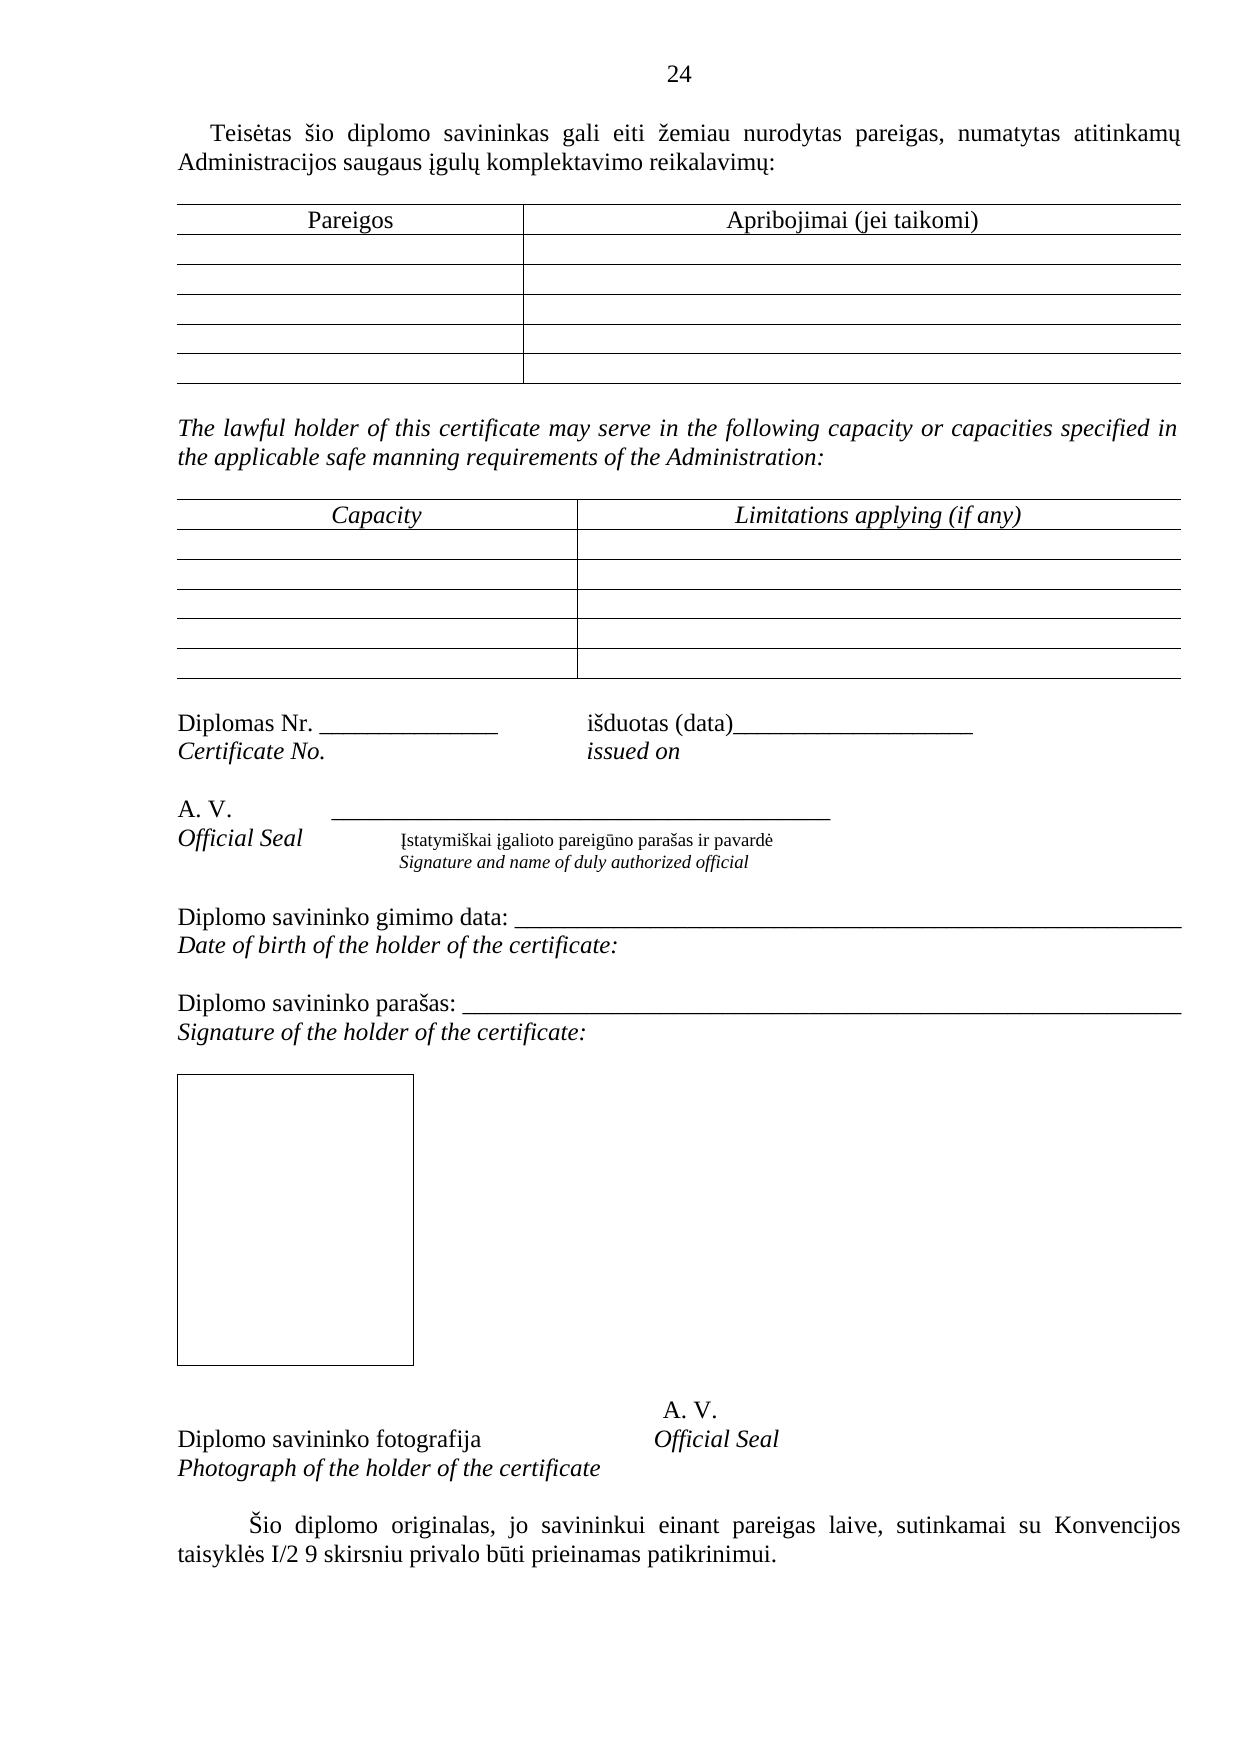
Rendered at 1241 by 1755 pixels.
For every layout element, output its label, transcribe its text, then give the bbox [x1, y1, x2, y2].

text Photograph of the holder of the certificate [177, 1453, 1181, 1481]
text Diplomo savininko gimimo data: [177, 902, 1181, 931]
table_cell [524, 295, 1181, 323]
text Teisėtas šio diplomo savininkas gali eiti žemiau nurodytas pareigas, numatytas atitinkamų Administracijos saugaus įgulų komplektavimo reikalavimų: [177, 118, 1181, 176]
table_cell [177, 560, 577, 588]
table_cell [578, 649, 1181, 678]
table_cell [177, 649, 577, 678]
text A. V. [177, 794, 1181, 823]
text Šio diplomo originalas, jo savininkui einant pareigas laive, sutinkamai su Konvencijos taisyklės I/2 9 skirsniu privalo būti prieinamas patikrinimui. [177, 1510, 1181, 1568]
table_cell [524, 235, 1181, 264]
table_cell [177, 619, 577, 648]
table_cell [524, 354, 1181, 383]
table_header Capacity [177, 500, 577, 529]
table_cell [177, 590, 577, 618]
table_header Pareigos [177, 205, 523, 234]
table_cell [524, 325, 1181, 353]
table_cell [177, 265, 523, 294]
table_cell [578, 530, 1181, 559]
table_cell [177, 295, 523, 323]
text Certificate No. issued on [177, 736, 1181, 765]
table_header [178, 1075, 413, 1365]
text A. V. [177, 1395, 1181, 1424]
table_header Apribojimai (jei taikomi) [524, 205, 1181, 234]
table_cell [578, 590, 1181, 618]
table_cell [177, 325, 523, 353]
table_header Limitations applying (if any) [578, 500, 1181, 529]
table_cell [578, 619, 1181, 648]
text Diplomo savininko parašas: [177, 988, 1181, 1017]
table_cell [578, 560, 1181, 588]
text Official Seal Įstatymiškai įgalioto pareigūno parašas ir pavardė [177, 823, 1181, 851]
text Signature and name of duly authorized official [177, 851, 1181, 873]
text Date of birth of the holder of the certificate: [177, 931, 1181, 959]
table_cell [177, 235, 523, 264]
table_cell [177, 530, 577, 559]
text Diplomo savininko fotografija Official Seal [177, 1424, 1181, 1453]
table_cell [177, 354, 523, 383]
text The lawful holder of this certificate may serve in the following capacity or capacities specified in the applicable safe manning requirements of the Administration: [177, 413, 1181, 470]
table_cell [524, 265, 1181, 294]
text Diplomas Nr. išduotas (data) [177, 708, 1181, 736]
text Signature of the holder of the certificate: [177, 1017, 1181, 1046]
